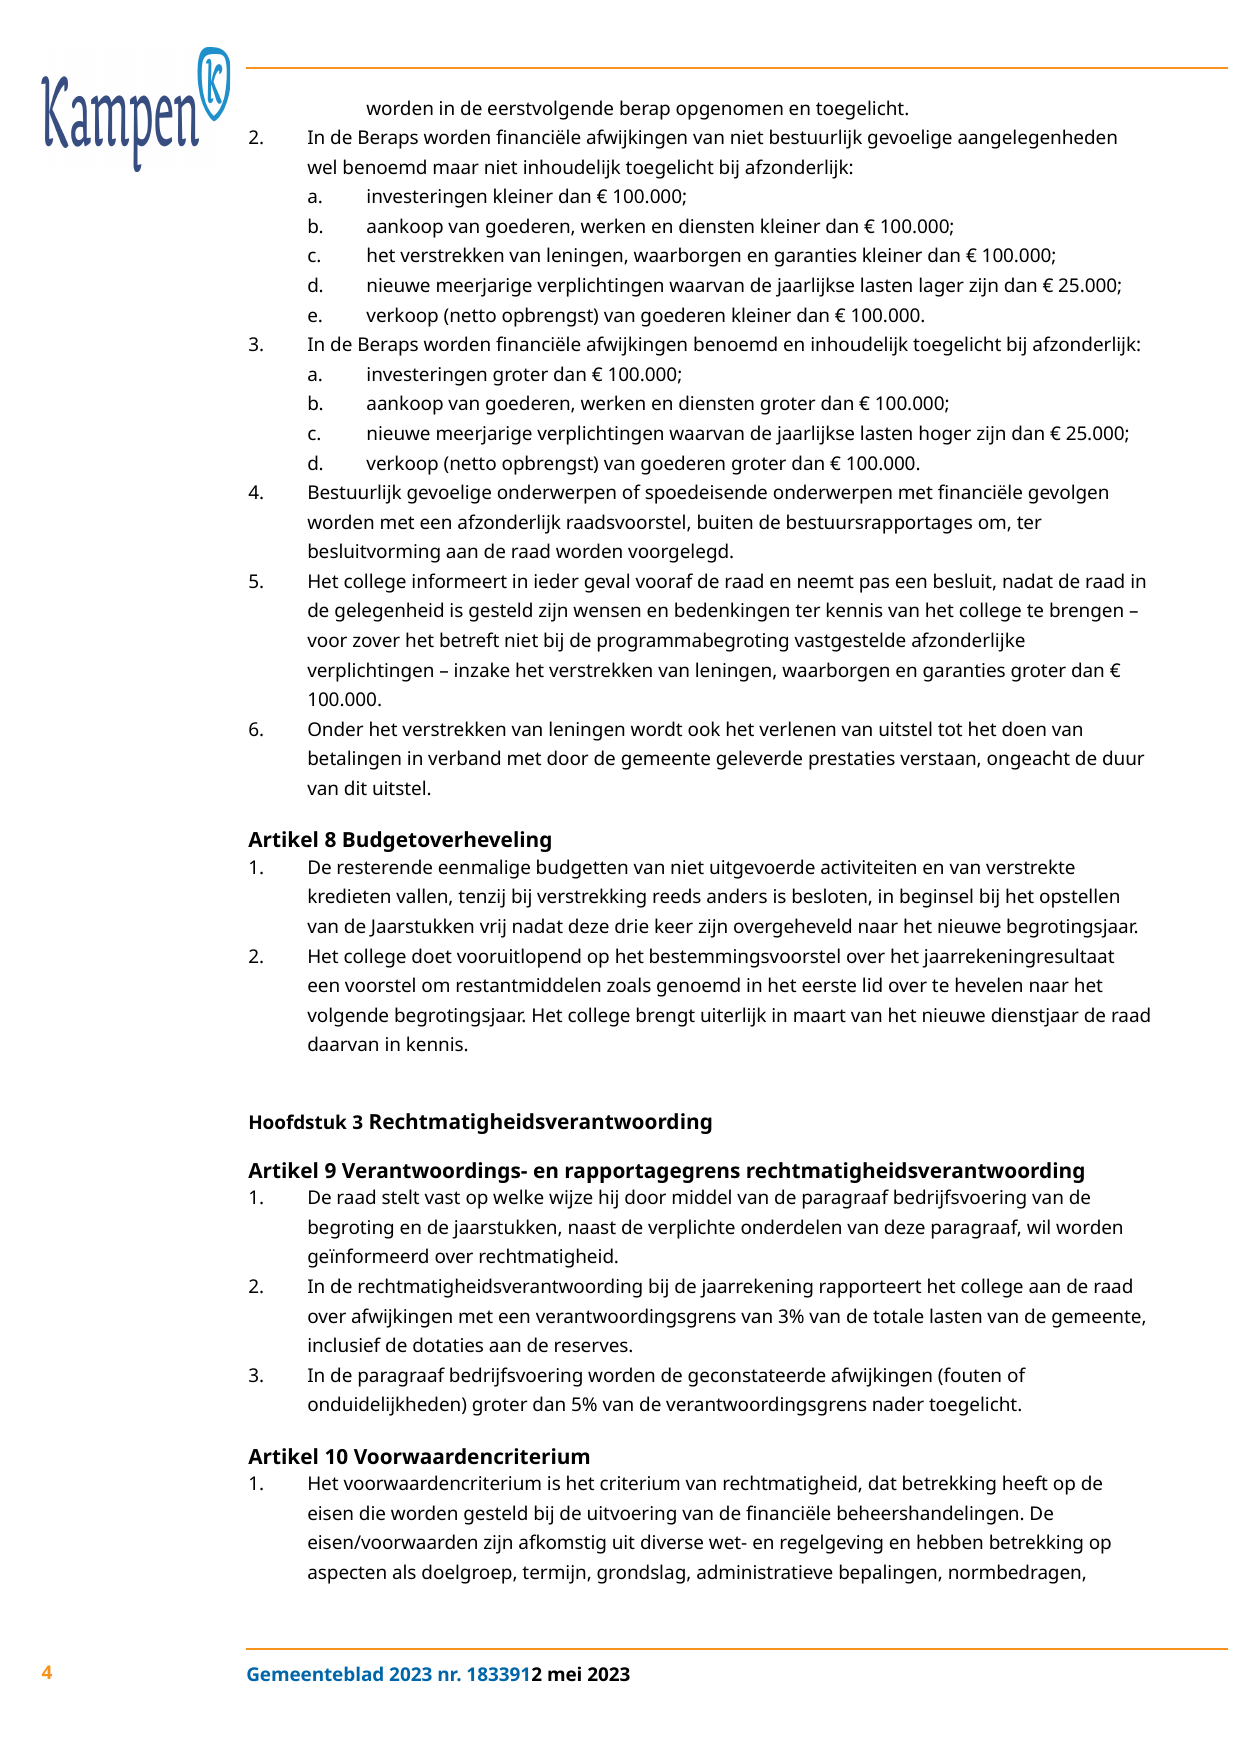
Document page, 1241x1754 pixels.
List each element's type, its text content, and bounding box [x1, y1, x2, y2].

list verkoop (netto opbrengst) van goederen groter dan € 100.000. [307, 450, 1152, 476]
list In de Beraps worden financiële afwijkingen benoemd en inhoudelijk toegelicht bij afzonderlijk: [248, 331, 1152, 357]
list nieuwe meerjarige verplichtingen waarvan de jaarlijkse lasten hoger zijn dan € 25.000; [307, 420, 1152, 446]
list aankoop van goederen, werken en diensten groter dan € 100.000; [307, 391, 1152, 416]
list In de paragraaf bedrijfsvoering worden de geconstateerde afwijkingen (fouten of onduidelijkheden) groter dan 5% van de verantwoordingsgrens nader toegelicht. [248, 1362, 1152, 1417]
list Het college doet vooruitlopend op het bestemmingsvoorstel over het jaarrekeningresultaat een voorstel om restantmiddelen zoals genoemd in het eerste lid over te hevelen naar het volgende begrotingsjaar. Het college brengt uiterlijk in maart van het nieuwe dienstjaar de raad daarvan in kennis. [248, 943, 1152, 1057]
text Artikel 8 Budgetoverheveling [248, 826, 1152, 854]
list In de Beraps worden financiële afwijkingen van niet bestuurlijk gevoelige aangelegenheden wel benoemd maar niet inhoudelijk toegelicht bij afzonderlijk: [248, 124, 1152, 180]
list aankoop van goederen, werken en diensten kleiner dan € 100.000; [307, 213, 1152, 239]
list De resterende eenmalige budgetten van niet uitgevoerde activiteiten en van verstrekte kredieten vallen, tenzij bij verstrekking reeds anders is besloten, in beginsel bij het opstellen van de Jaarstukken vrij nadat deze drie keer zijn overgeheveld naar het nieuwe begrotingsjaar. [248, 854, 1152, 939]
list investeringen kleiner dan € 100.000; [307, 183, 1152, 209]
list Het voorwaardencriterium is het criterium van rechtmatigheid, dat betrekking heeft op de eisen die worden gesteld bij de uitvoering van de financiële beheershandelingen. De eisen/voorwaarden zijn afkomstig uit diverse wet- en regelgeving en hebben betrekking op aspecten als doelgroep, termijn, grondslag, administratieve bepalingen, normbedragen, [248, 1470, 1152, 1585]
text Artikel 9 Verantwoordings- en rapportagegrens rechtmatigheidsverantwoording [248, 1156, 1152, 1184]
list worden in de eerstvolgende berap opgenomen en toegelicht. [307, 95, 1152, 121]
text Artikel 10 Voorwaardencriterium [248, 1442, 1152, 1470]
picture [41, 47, 231, 172]
list Bestuurlijk gevoelige onderwerpen of spoedeisende onderwerpen met financiële gevolgen worden met een afzonderlijk raadsvoorstel, buiten de bestuursrapportages om, ter besluitvorming aan de raad worden voorgelegd. [248, 479, 1152, 564]
list Onder het verstrekken van leningen wordt ook het verlenen van uitstel tot het doen van betalingen in verband met door de gemeente geleverde prestaties verstaan, ongeacht de duur van dit uitstel. [248, 716, 1152, 801]
list nieuwe meerjarige verplichtingen waarvan de jaarlijkse lasten lager zijn dan € 25.000; [307, 272, 1152, 298]
text Hoofdstuk 3 Rechtmatigheidsverantwoording [248, 1107, 1152, 1135]
list In de rechtmatigheidsverantwoording bij de jaarrekening rapporteert het college aan de raad over afwijkingen met een verantwoordingsgrens van 3% van de totale lasten van de gemeente, inclusief de dotaties aan de reserves. [248, 1273, 1152, 1358]
list investeringen groter dan € 100.000; [307, 361, 1152, 387]
list verkoop (netto opbrengst) van goederen kleiner dan € 100.000. [307, 302, 1152, 328]
list Het college informeert in ieder geval vooraf de raad en neemt pas een besluit, nadat de raad in de gelegenheid is gesteld zijn wensen en bedenkingen ter kennis van het college te brengen – voor zover het betreft niet bij de programmabegroting vastgestelde afzonderlijke verplichtingen – inzake het verstrekken van leningen, waarborgen en garanties groter dan € 100.000. [248, 568, 1152, 712]
list De raad stelt vast op welke wijze hij door middel van de paragraaf bedrijfsvoering van de begroting en de jaarstukken, naast de verplichte onderdelen van deze paragraaf, wil worden geïnformeerd over rechtmatigheid. [248, 1184, 1152, 1269]
list het verstrekken van leningen, waarborgen en garanties kleiner dan € 100.000; [307, 243, 1152, 268]
